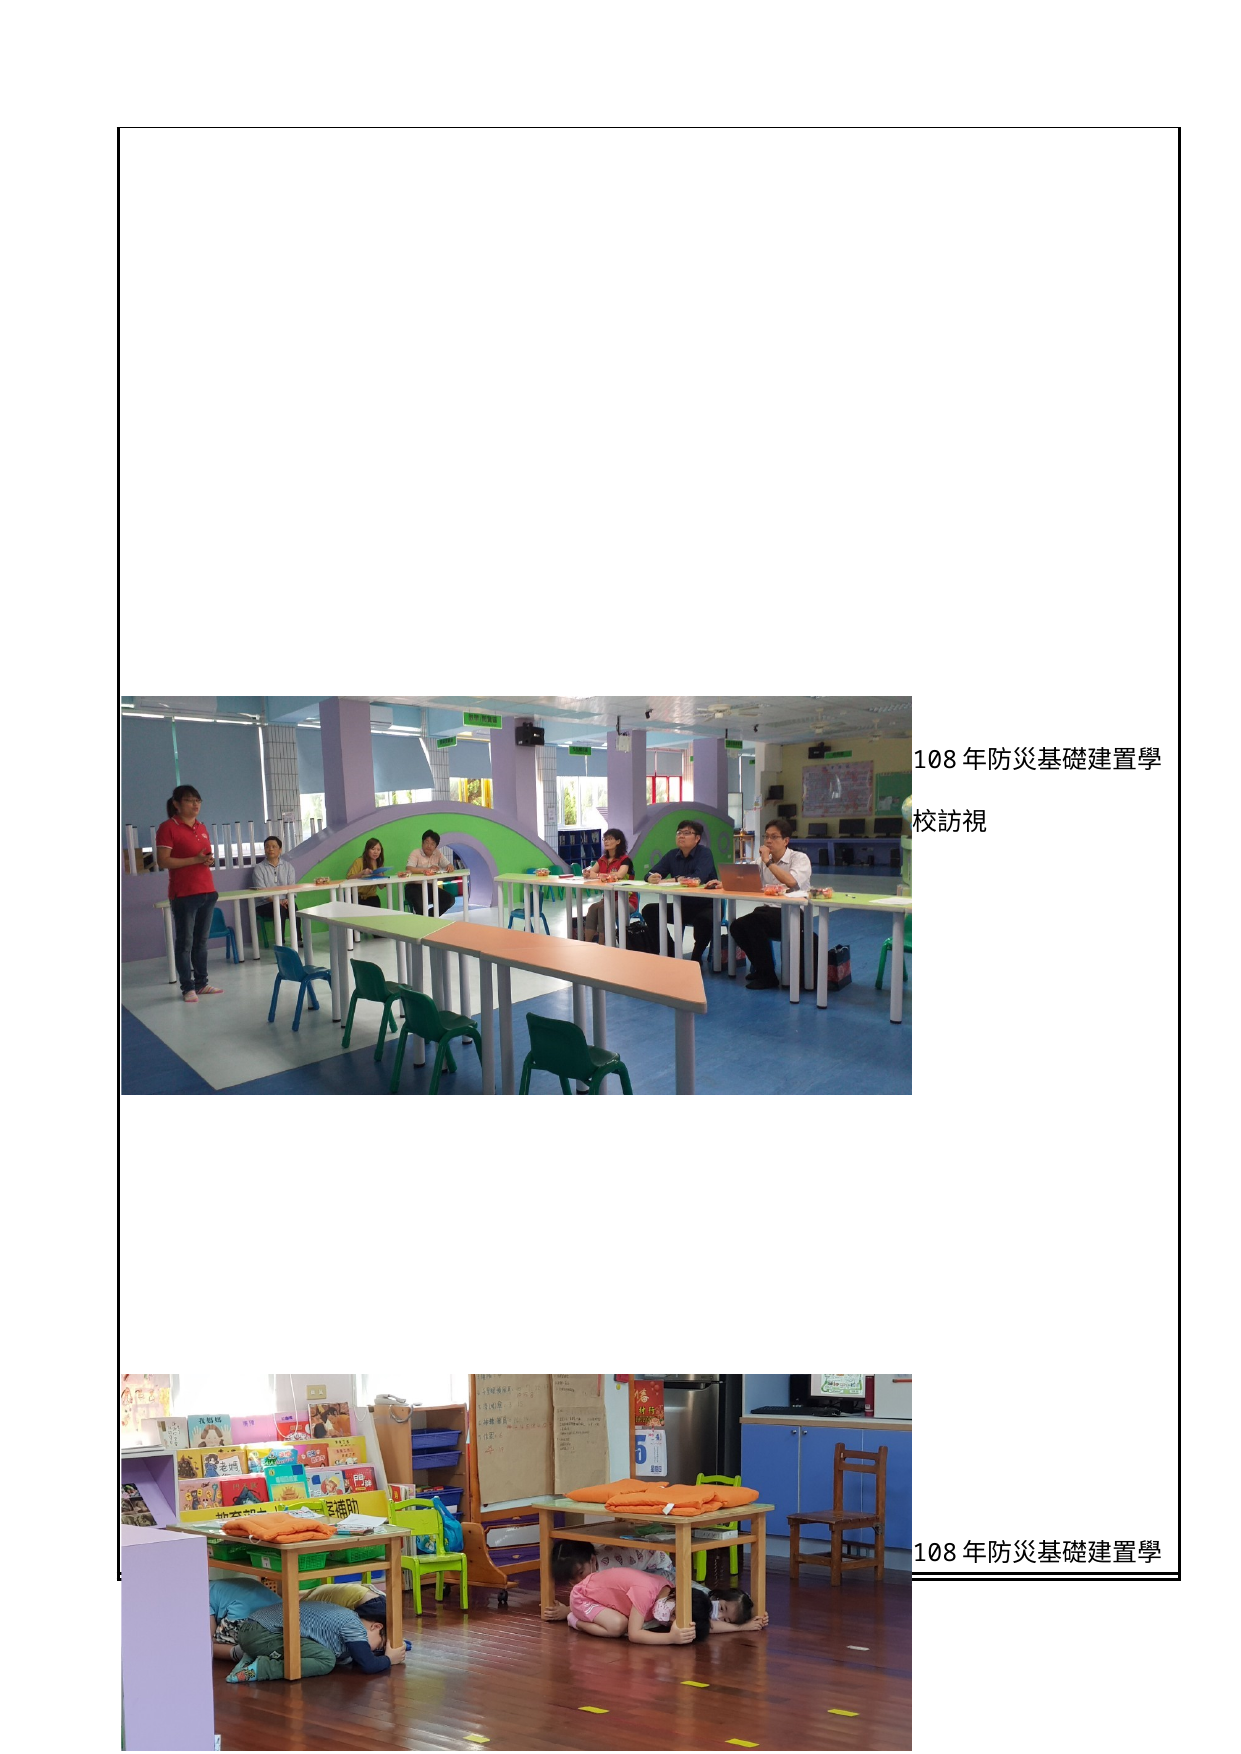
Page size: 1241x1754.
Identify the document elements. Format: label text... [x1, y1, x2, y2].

table_cell 108年防災基礎建置學校訪視 108年防災基礎建置學 [120, 128, 1178, 1572]
